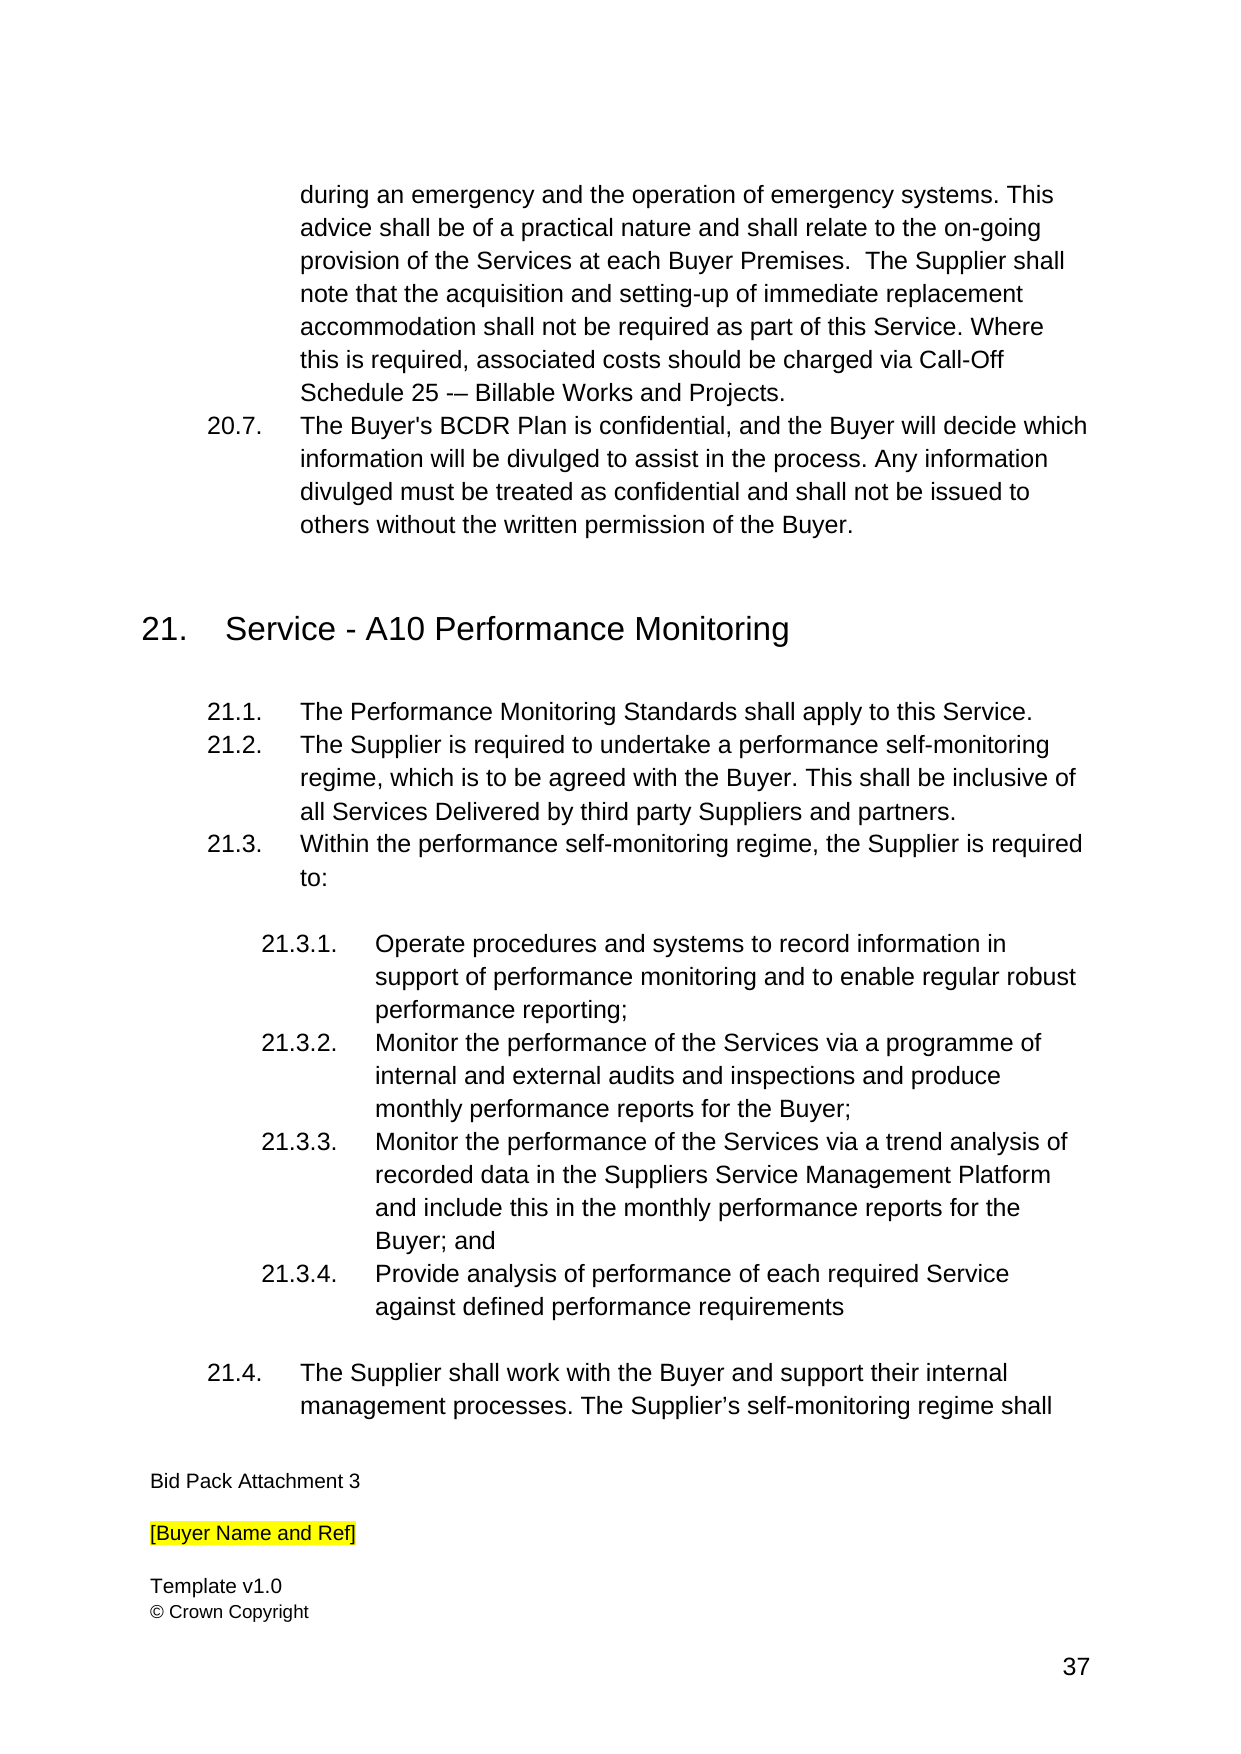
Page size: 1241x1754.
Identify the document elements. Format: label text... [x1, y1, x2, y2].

list Operate procedures and systems to record information in support of performance monitoring and to enable regular robust performance reporting; [337, 928, 1090, 1023]
list Provide analysis of performance of each required Service against defined performance requirements [337, 1259, 1090, 1321]
subtitle Service - A10 Performance Monitoring [187, 609, 1090, 648]
list The Supplier is required to undertake a performance self-monitoring regime, which is to be agreed with the Buyer. This shall be inclusive of all Services Delivered by third party Suppliers and partners. [262, 730, 1090, 825]
list Monitor the performance of the Services via a programme of internal and external audits and inspections and produce monthly performance reports for the Buyer; [337, 1028, 1090, 1122]
list The Buyer's BCDR Plan is confidential, and the Buyer will decide which information will be divulged to assist in the process. Any information divulged must be treated as confidential and shall not be issued to others without the written permission of the Buyer. [262, 411, 1090, 539]
list Within the performance self-monitoring regime, the Supplier is required to: [262, 829, 1090, 891]
list The Supplier shall work with the Buyer and support their internal management processes. The Supplier’s self-monitoring regime shall [262, 1358, 1090, 1419]
list Monitor the performance of the Services via a trend analysis of recorded data in the Suppliers Service Management Platform and include this in the monthly performance reports for the Buyer; and [337, 1127, 1090, 1254]
list during an emergency and the operation of emergency systems. This advice shall be of a practical nature and shall relate to the on-going provision of the Services at each Buyer Premises. The Supplier shall note that the acquisition and setting-up of immediate replacement accommodation shall not be required as part of this Service. Where this is required, associated costs should be charged via Call-Off Schedule 25 -– Billable Works and Projects. [262, 180, 1090, 407]
list The Performance Monitoring Standards shall apply to this Service. [262, 697, 1090, 726]
